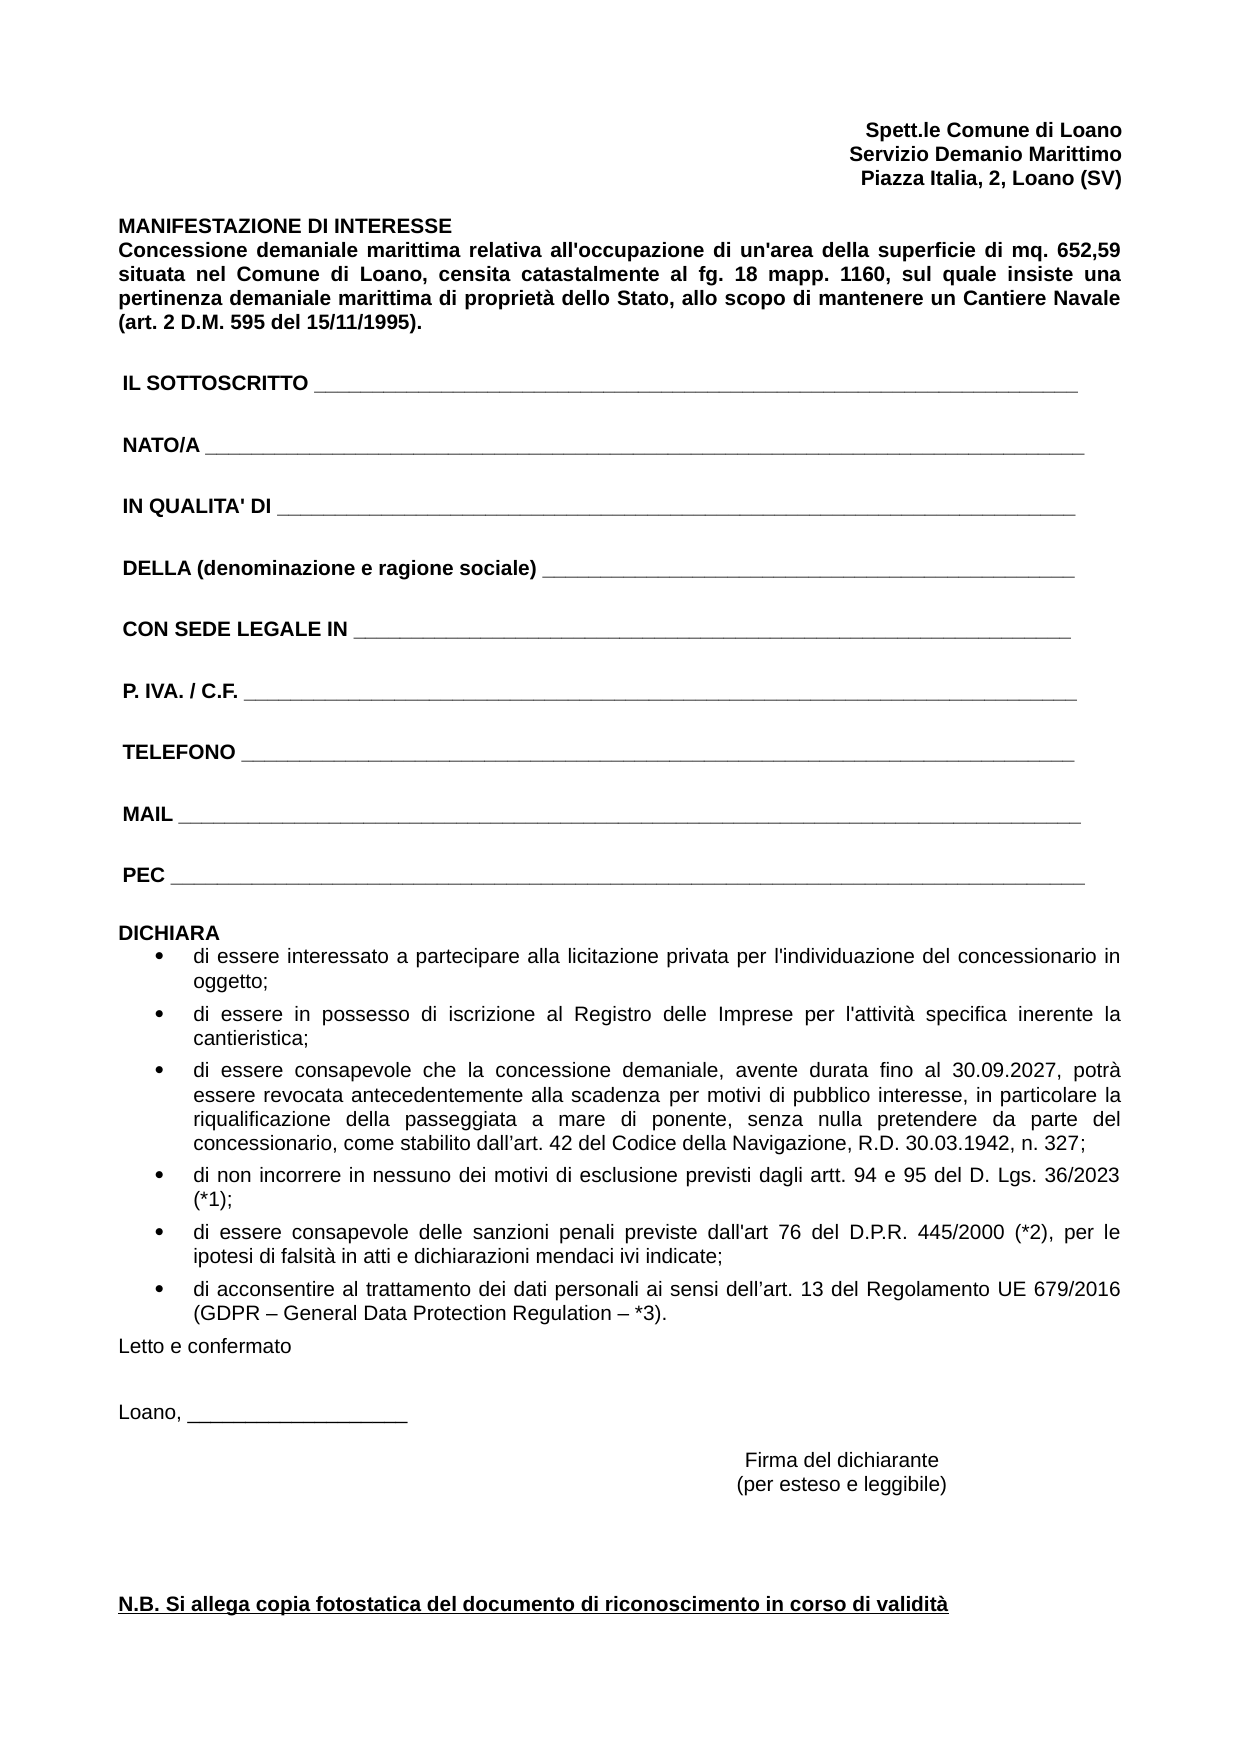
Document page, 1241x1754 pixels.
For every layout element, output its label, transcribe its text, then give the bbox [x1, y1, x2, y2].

text Loano, ___________________ [118, 1400, 1122, 1424]
text TELEFONO ________________________________________________________________________ [122, 740, 1118, 764]
list di essere consapevole che la concessione demaniale, avente durata fino al 30.09.2027, potrà essere revocata antecedentemente alla scadenza per motivi di pubblico interesse, in particolare la riqualificazione della passeggiata a mare di ponente, senza nulla pretendere da parte del concessionario, come stabilito dall’art. 42 del Codice della Navigazione, R.D. 30.03.1942, n. 327; [156, 1058, 1122, 1154]
text Letto e confermato [118, 1334, 1122, 1358]
text P. IVA. / C.F. ________________________________________________________________________ [122, 678, 1118, 702]
list di non incorrere in nessuno dei motivi di esclusione previsti dagli artt. 94 e 95 del D. Lgs. 36/2023 (*1); [156, 1163, 1122, 1211]
text Piazza Italia, 2, Loano (SV) [118, 166, 1122, 190]
text (per esteso e leggibile) [487, 1472, 1122, 1496]
text Firma del dichiarante [487, 1448, 1122, 1472]
list di acconsentire al trattamento dei dati personali ai sensi dell’art. 13 del Regolamento UE 679/2016 (GDPR – General Data Protection Regulation – *3). [156, 1277, 1122, 1325]
text DICHIARA [118, 920, 1122, 944]
text Servizio Demanio Marittimo [118, 142, 1122, 166]
text CON SEDE LEGALE IN ______________________________________________________________ [122, 617, 1118, 641]
text NATO/A ____________________________________________________________________________ [122, 433, 1118, 457]
text MANIFESTAZIONE DI INTERESSE [118, 214, 1122, 238]
text PEC _______________________________________________________________________________ [122, 863, 1118, 887]
text MAIL ______________________________________________________________________________ [122, 801, 1118, 825]
text IN QUALITA' DI _____________________________________________________________________ [122, 494, 1118, 518]
text IL SOTTOSCRITTO __________________________________________________________________ [122, 371, 1118, 395]
list di essere interessato a partecipare alla licitazione privata per l'individuazione del concessionario in oggetto; [156, 944, 1122, 992]
text N.B. Si allega copia fotostatica del documento di riconoscimento in corso di validità [118, 1592, 1122, 1616]
text DELLA (denominazione e ragione sociale) ______________________________________________ [122, 556, 1118, 579]
list di essere in possesso di iscrizione al Registro delle Imprese per l'attività specifica inerente la cantieristica; [156, 1001, 1122, 1049]
text Concessione demaniale marittima relativa all'occupazione di un'area della superficie di mq. 652,59 situata nel Comune di Loano, censita catastalmente al fg. 18 mapp. 1160, sul quale insiste una pertinenza demaniale marittima di proprietà dello Stato, allo scopo di mantenere un Cantiere Navale (art. 2 D.M. 595 del 15/11/1995). [118, 238, 1122, 334]
text Spett.le Comune di Loano [118, 118, 1122, 142]
list di essere consapevole delle sanzioni penali previste dall'art 76 del D.P.R. 445/2000 (*2), per le ipotesi di falsità in atti e dichiarazioni mendaci ivi indicate; [156, 1220, 1122, 1268]
